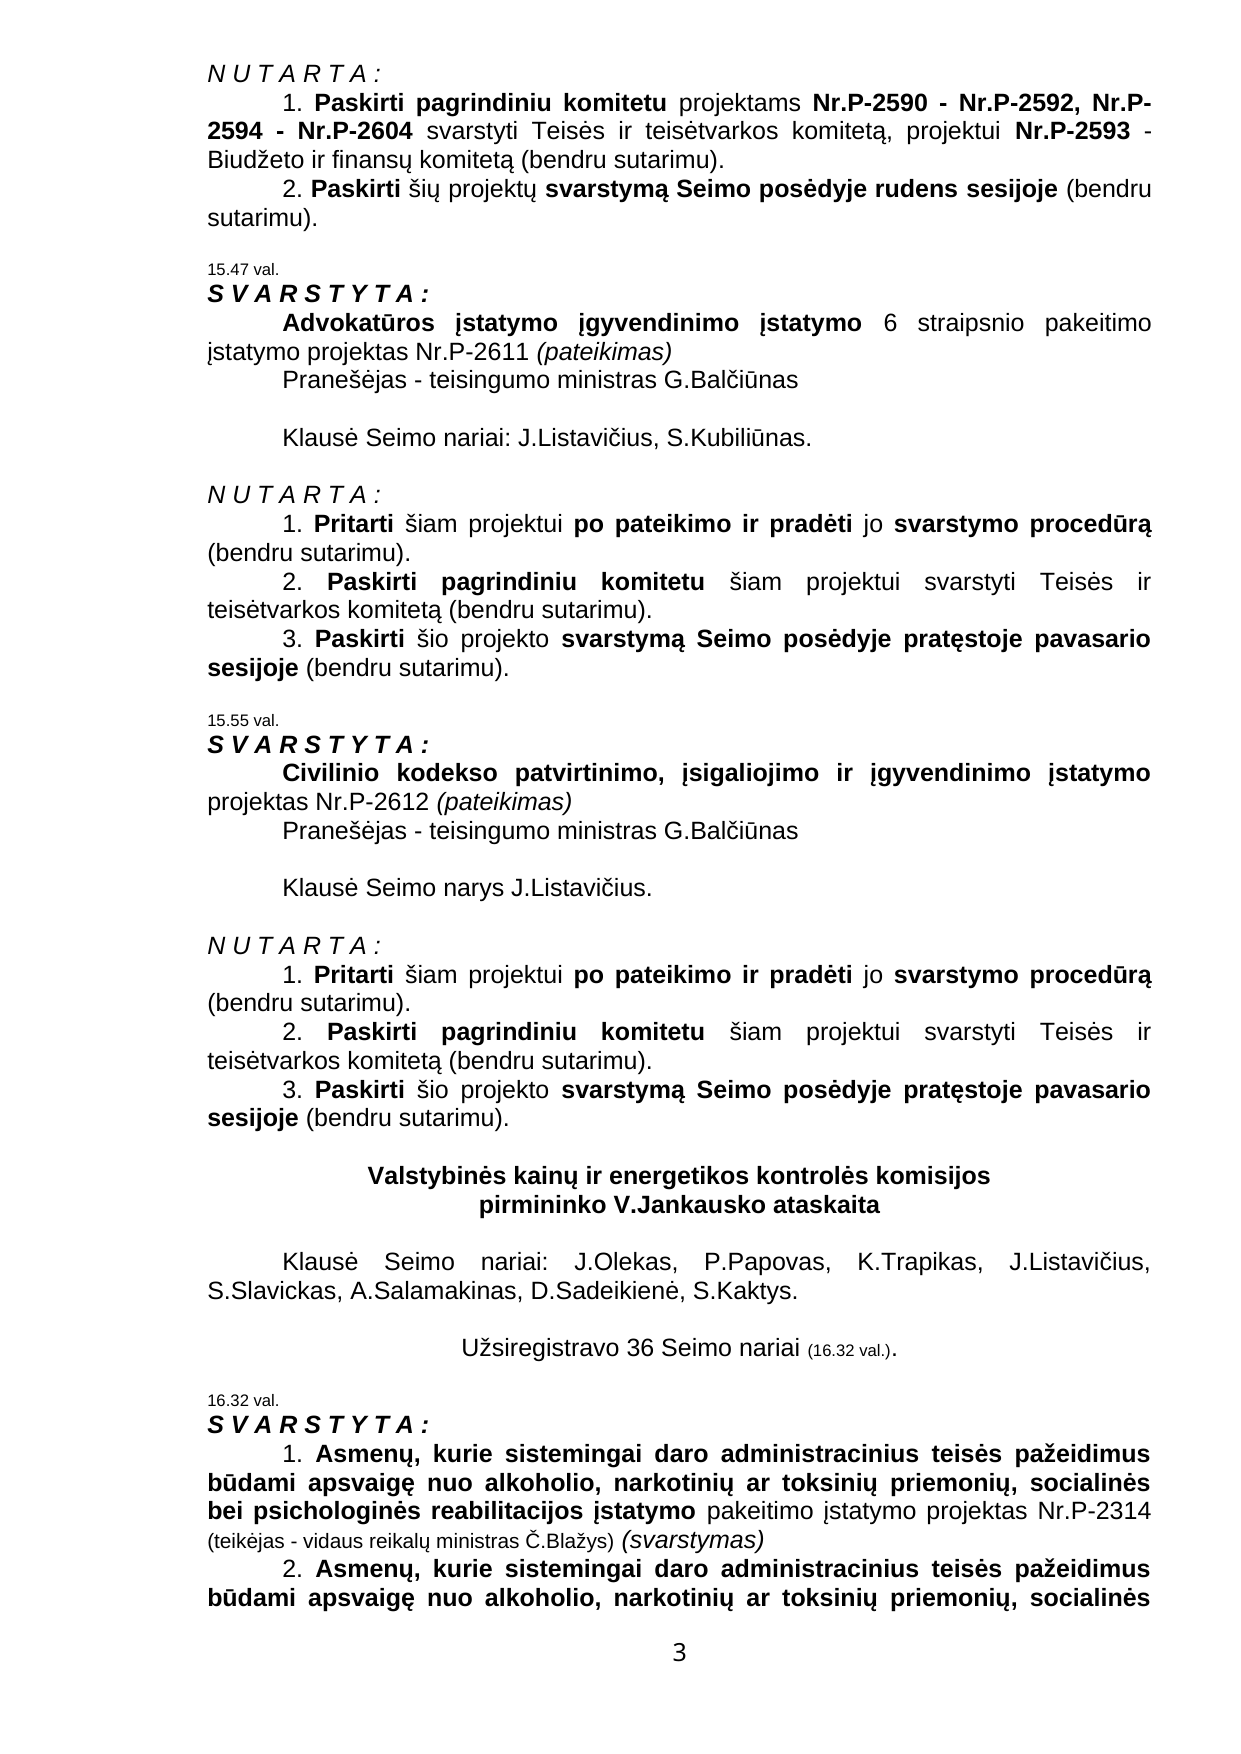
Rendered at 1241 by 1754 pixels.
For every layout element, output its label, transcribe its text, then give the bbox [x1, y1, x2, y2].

text 15.47 val. [207, 260, 1152, 279]
text N U T A R T A : [207, 480, 1152, 509]
text Valstybinės kainų ir energetikos kontrolės komisijos [207, 1161, 1152, 1189]
text 15.55 val. [207, 710, 1152, 729]
text Užsiregistravo 36 Seimo nariai (16.32 val.). [207, 1333, 1152, 1362]
text 16.32 val. [207, 1391, 1152, 1410]
text Advokatūros įstatymo įgyvendinimo įstatymo 6 straipsnio pakeitimo įstatymo projektas Nr.P-2611 (pateikimas) [207, 308, 1152, 365]
text 2. Asmenų, kurie sistemingai daro administracinius teisės pažeidimus būdami apsvaigę nuo alkoholio, narkotinių ar toksinių priemonių, socialinės [207, 1554, 1152, 1611]
text 2. Paskirti pagrindiniu komitetu šiam projektui svarstyti Teisės ir teisėtvarkos komitetą (bendru sutarimu). [207, 1017, 1152, 1074]
text S V A R S T Y T A : [207, 1410, 1152, 1439]
text Civilinio kodekso patvirtinimo, įsigaliojimo ir įgyvendinimo įstatymo projektas Nr.P-2612 (pateikimas) [207, 758, 1152, 816]
text S V A R S T Y T A : [207, 729, 1152, 758]
text N U T A R T A : [207, 59, 1152, 87]
text Klausė Seimo nariai: J.Olekas, P.Papovas, K.Trapikas, J.Listavičius, S.Slavickas, A.Salamakinas, D.Sadeikienė, S.Kaktys. [207, 1247, 1152, 1304]
text Pranešėjas - teisingumo ministras G.Balčiūnas [207, 816, 1152, 844]
text S V A R S T Y T A : [207, 279, 1152, 308]
text 1. Asmenų, kurie sistemingai daro administracinius teisės pažeidimus būdami apsvaigę nuo alkoholio, narkotinių ar toksinių priemonių, socialinės bei psichologinės reabilitacijos įstatymo pakeitimo įstatymo projektas Nr.P-2314 (teikėjas - vidaus reikalų ministras Č.Blažys) (svarstymas) [207, 1439, 1152, 1554]
text Klausė Seimo narys J.Listavičius. [207, 873, 1152, 902]
text 2. Paskirti šių projektų svarstymą Seimo posėdyje rudens sesijoje (bendru sutarimu). [207, 174, 1152, 231]
text Pranešėjas - teisingumo ministras G.Balčiūnas [207, 365, 1152, 394]
text 3. Paskirti šio projekto svarstymą Seimo posėdyje pratęstoje pavasario sesijoje (bendru sutarimu). [207, 1074, 1152, 1132]
text 2. Paskirti pagrindiniu komitetu šiam projektui svarstyti Teisės ir teisėtvarkos komitetą (bendru sutarimu). [207, 567, 1152, 624]
text Klausė Seimo nariai: J.Listavičius, S.Kubiliūnas. [207, 423, 1152, 452]
text 1. Pritarti šiam projektui po pateikimo ir pradėti jo svarstymo procedūrą (bendru sutarimu). [207, 509, 1152, 567]
text N U T A R T A : [207, 931, 1152, 959]
text 3. Paskirti šio projekto svarstymą Seimo posėdyje pratęstoje pavasario sesijoje (bendru sutarimu). [207, 624, 1152, 682]
text 1. Pritarti šiam projektui po pateikimo ir pradėti jo svarstymo procedūrą (bendru sutarimu). [207, 959, 1152, 1017]
text 1. Paskirti pagrindiniu komitetu projektams Nr.P-2590 - Nr.P-2592, Nr.P-2594 - Nr.P-2604 svarstyti Teisės ir teisėtvarkos komitetą, projektui Nr.P-2593 - Biudžeto ir finansų komitetą (bendru sutarimu). [207, 87, 1152, 174]
text pirmininko V.Jankausko ataskaita [207, 1189, 1152, 1218]
